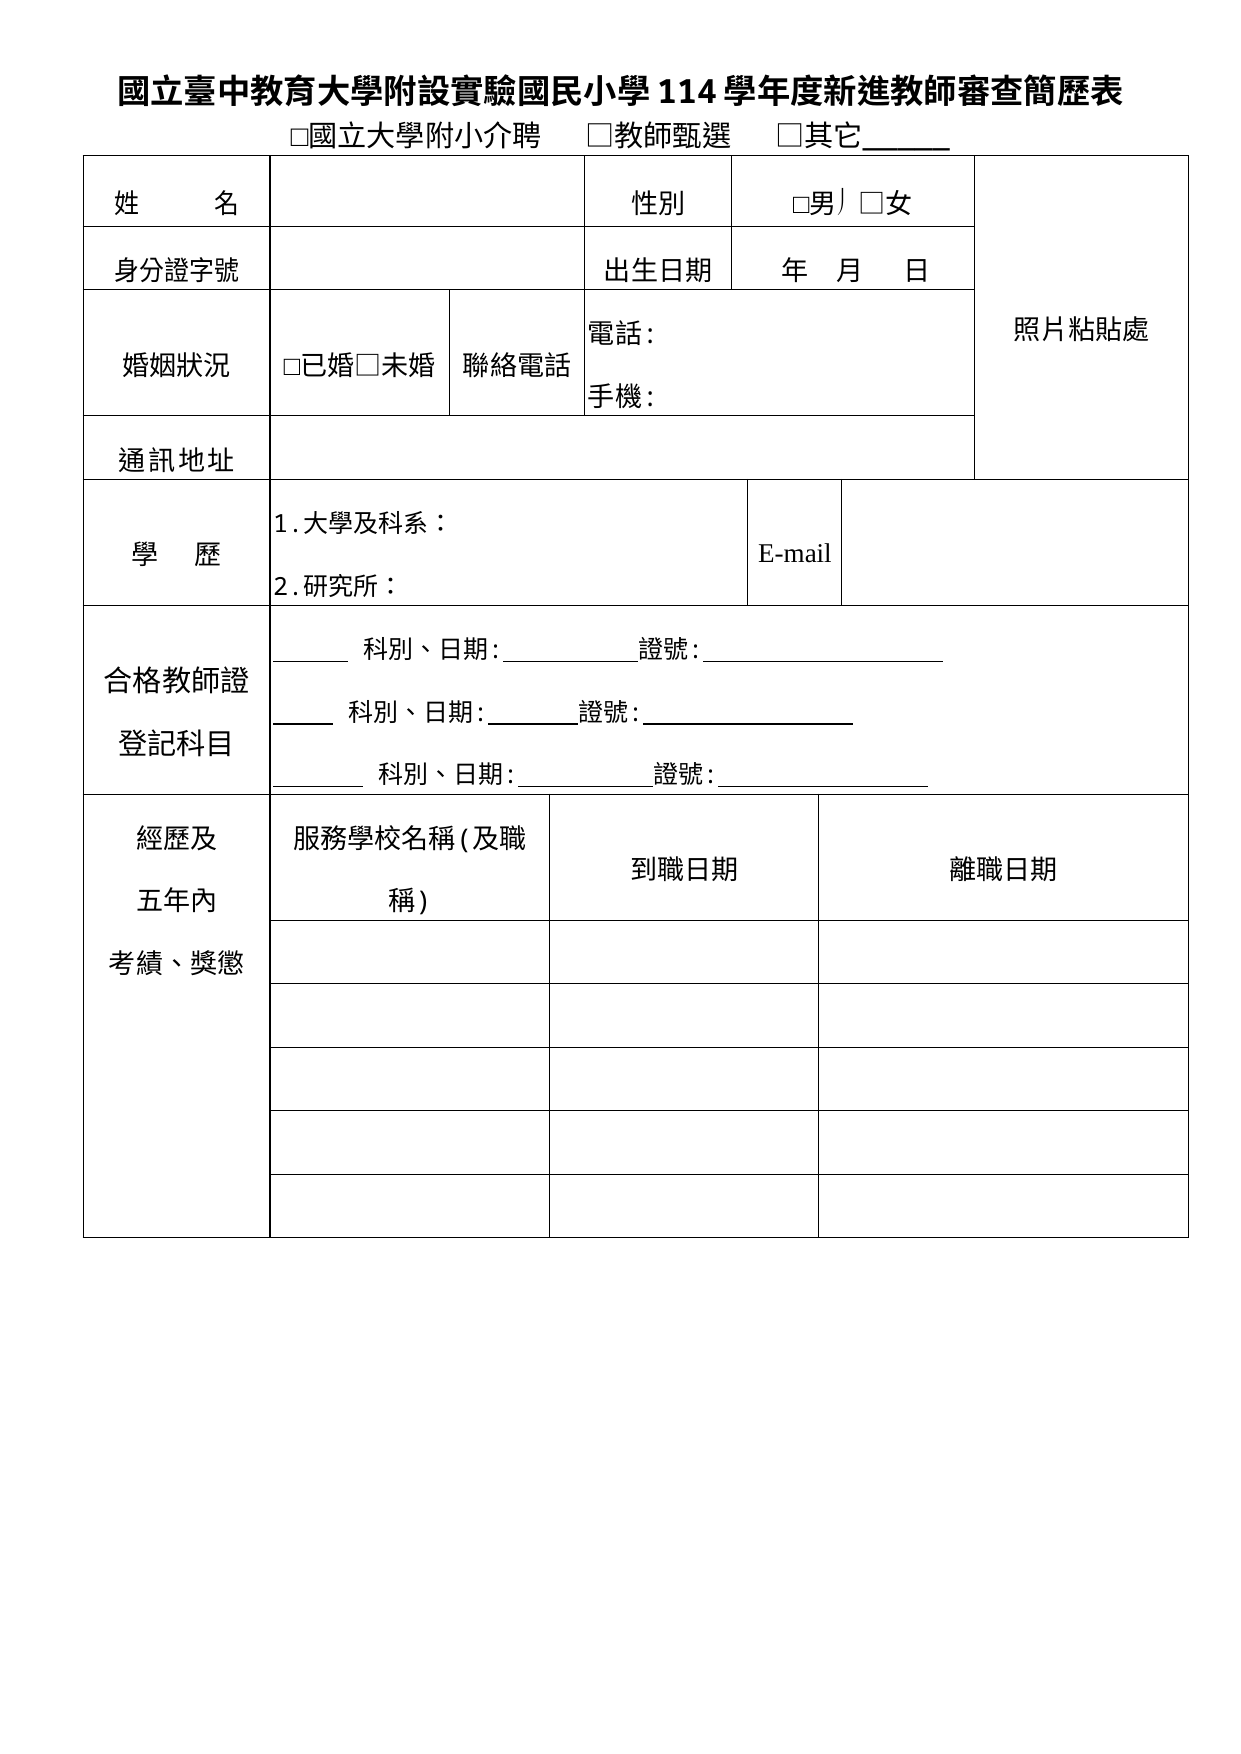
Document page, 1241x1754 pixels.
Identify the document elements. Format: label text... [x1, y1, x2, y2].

table_cell 婚姻狀況 [84, 290, 269, 415]
table_cell 學歷 [84, 480, 269, 605]
table_cell 合格教師證 登記科目 [84, 606, 269, 793]
table_cell 1.大學及科系： 2.研究所： [271, 480, 747, 605]
table_cell [271, 1175, 549, 1237]
table_cell 到職日期 [550, 795, 818, 919]
table_cell 出生日期 [585, 227, 731, 289]
table_cell 科別、日期: 證號: 科別、日期: 證號: 科別、日期: 證號: [271, 606, 1188, 793]
table_cell [550, 1048, 818, 1110]
table_cell [550, 1175, 818, 1237]
table_cell [819, 1111, 1188, 1174]
table_cell 年 月 日 [732, 227, 974, 289]
table_cell [271, 1111, 549, 1174]
table_cell 聯絡電話 [450, 290, 584, 415]
table_header 照片粘貼處 [975, 156, 1188, 479]
table_cell 身分證字號 [84, 227, 269, 289]
table_cell [550, 984, 818, 1047]
table_cell [842, 480, 1188, 605]
table_cell [271, 1048, 549, 1110]
table_cell 經歷及 五年內 考績、獎懲 [84, 795, 269, 1237]
table_cell E-mail [748, 480, 841, 605]
table_header 姓 名 [84, 156, 269, 226]
table_cell 通訊地址 [84, 416, 269, 479]
table_cell 服務學校名稱(及職稱) [271, 795, 549, 919]
table_cell [271, 416, 974, 479]
table_cell [271, 984, 549, 1047]
table_cell [550, 1111, 818, 1174]
text □國立大學附小介聘 □教師甄選 □其它_____ [89, 113, 1152, 155]
table_cell [271, 921, 549, 983]
table_cell [819, 984, 1188, 1047]
table_header [271, 156, 584, 226]
text 國立臺中教育大學附設實驗國民小學114學年度新進教師審查簡歷表 [89, 64, 1152, 113]
table_cell [819, 1048, 1188, 1110]
table_cell 離職日期 [819, 795, 1188, 919]
table_cell [271, 227, 584, 289]
table_cell 電話: 手機: [585, 290, 974, 415]
table_cell [819, 921, 1188, 983]
table_header 性別 [585, 156, 731, 226]
table_cell [819, 1175, 1188, 1237]
table_header □男 □女 [732, 156, 974, 226]
table_cell [550, 921, 818, 983]
table_cell □已婚□未婚 [271, 290, 449, 415]
